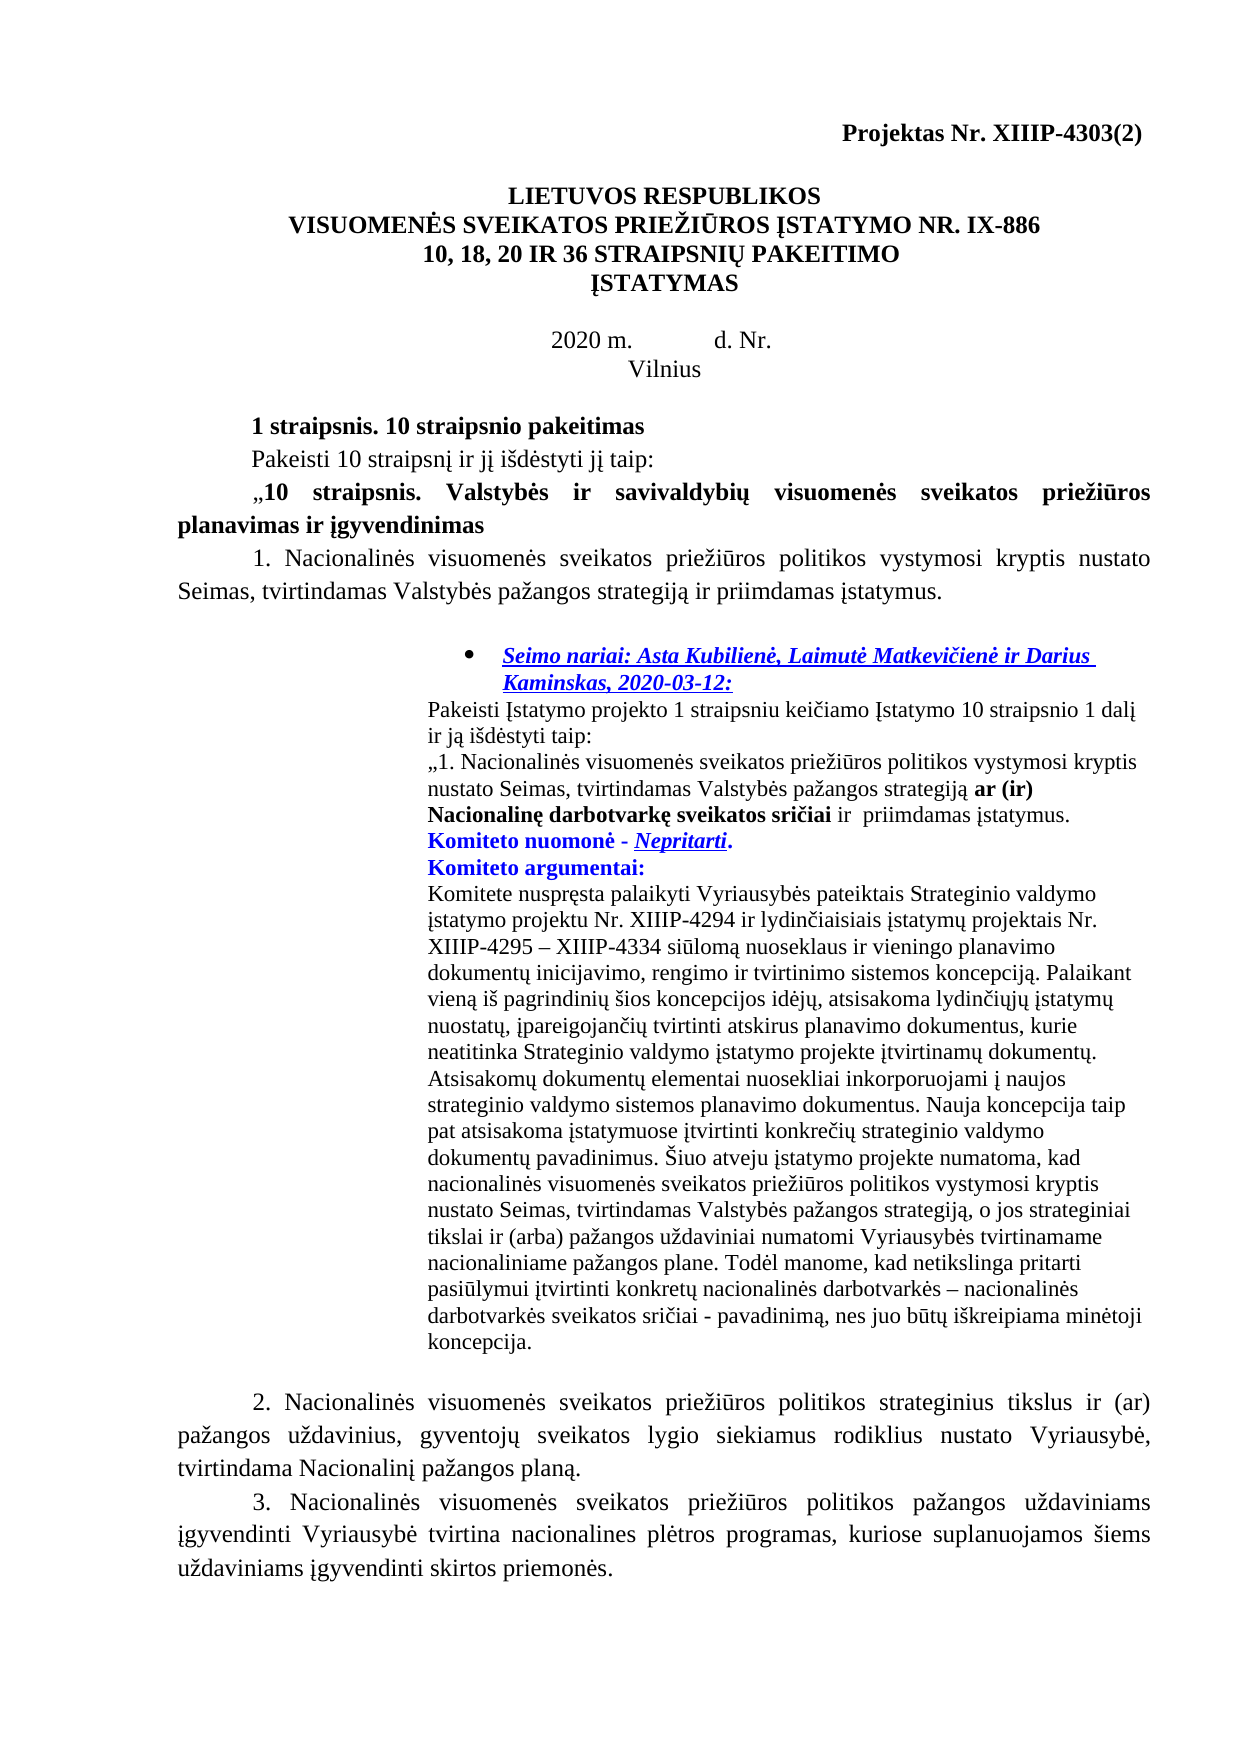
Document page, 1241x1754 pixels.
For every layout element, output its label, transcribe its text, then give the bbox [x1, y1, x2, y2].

text Komiteto nuomonė - Nepritarti. [427, 827, 1152, 854]
text 1 straipsnis. 10 straipsnio pakeitimas [177, 411, 1152, 440]
text 10, 18, 20 IR 36 STRAIPSNIŲ PAKEITIMO [177, 239, 1152, 268]
text 2020 m. d. Nr. [177, 325, 1152, 354]
text VISUOMENĖS SVEIKATOS PRIEŽIŪROS ĮSTATYMO NR. IX-886 [177, 210, 1152, 239]
text 1. Nacionalinės visuomenės sveikatos priežiūros politikos vystymosi kryptis nustato Seimas, tvirtindamas Valstybės pažangos strategiją ir priimdamas įstatymus. [177, 543, 1152, 605]
text Komitete nuspręsta palaikyti Vyriausybės pateiktais Strateginio valdymo įstatymo projektu Nr. XIIIP-4294 ir lydinčiaisiais įstatymų projektais Nr. XIIIP-4295 – XIIIP-4334 siūlomą nuoseklaus ir vieningo planavimo dokumentų inicijavimo, rengimo ir tvirtinimo sistemos koncepciją. Palaikant vieną iš pagrindinių šios koncepcijos idėjų, atsisakoma lydinčiųjų įstatymų nuostatų, įpareigojančių tvirtinti atskirus planavimo dokumentus, kurie neatitinka Strateginio valdymo įstatymo projekte įtvirtinamų dokumentų. Atsisakomų dokumentų elementai nuosekliai inkorporuojami į naujos strateginio valdymo sistemos planavimo dokumentus. Nauja koncepcija taip pat atsisakoma įstatymuose įtvirtinti konkrečių strateginio valdymo dokumentų pavadinimus. Šiuo atveju įstatymo projekte numatoma, kad nacionalinės visuomenės sveikatos priežiūros politikos vystymosi kryptis nustato Seimas, tvirtindamas Valstybės pažangos strategiją, o jos strateginiai tikslai ir (arba) pažangos uždaviniai numatomi Vyriausybės tvirtinamame nacionaliniame pažangos plane. Todėl manome, kad netikslinga pritarti pasiūlymui įtvirtinti konkretų nacionalinės darbotvarkės – nacionalinės darbotvarkės sveikatos sričiai - pavadinimą, nes juo būtų iškreipiama minėtoji koncepcija. [427, 880, 1152, 1354]
text „1. Nacionalinės visuomenės sveikatos priežiūros politikos vystymosi kryptis nustato Seimas, tvirtindamas Valstybės pažangos strategiją ar (ir) Nacionalinę darbotvarkę sveikatos sričiai ir priimdamas įstatymus. [427, 748, 1152, 827]
text „10 straipsnis. Valstybės ir savivaldybių visuomenės sveikatos priežiūros planavimas ir įgyvendinimas [177, 477, 1152, 539]
text ĮSTATYMAS [177, 268, 1152, 296]
text Komiteto argumentai: [427, 854, 1152, 880]
text 2. Nacionalinės visuomenės sveikatos priežiūros politikos strateginius tikslus ir (ar) pažangos uždavinius, gyventojų sveikatos lygio siekiamus rodiklius nustato Vyriausybė, tvirtindama Nacionalinį pažangos planą. [177, 1387, 1152, 1482]
text Vilnius [177, 354, 1152, 383]
text Pakeisti Įstatymo projekto 1 straipsniu keičiamo Įstatymo 10 straipsnio 1 dalį ir ją išdėstyti taip: [427, 696, 1152, 748]
list Seimo nariai: Asta Kubilienė, Laimutė Matkevičienė ir Darius Kaminskas, 2020-03-12: [465, 642, 1152, 696]
text 3. Nacionalinės visuomenės sveikatos priežiūros politikos pažangos uždaviniams įgyvendinti Vyriausybė tvirtina nacionalines plėtros programas, kuriose suplanuojamos šiems uždaviniams įgyvendinti skirtos priemonės. [177, 1487, 1152, 1581]
text Projektas Nr. XIIIP-4303(2) [842, 118, 1152, 147]
text LIETUVOS RESPUBLIKOS [177, 181, 1152, 210]
text Pakeisti 10 straipsnį ir jį išdėstyti jį taip: [177, 444, 1152, 473]
